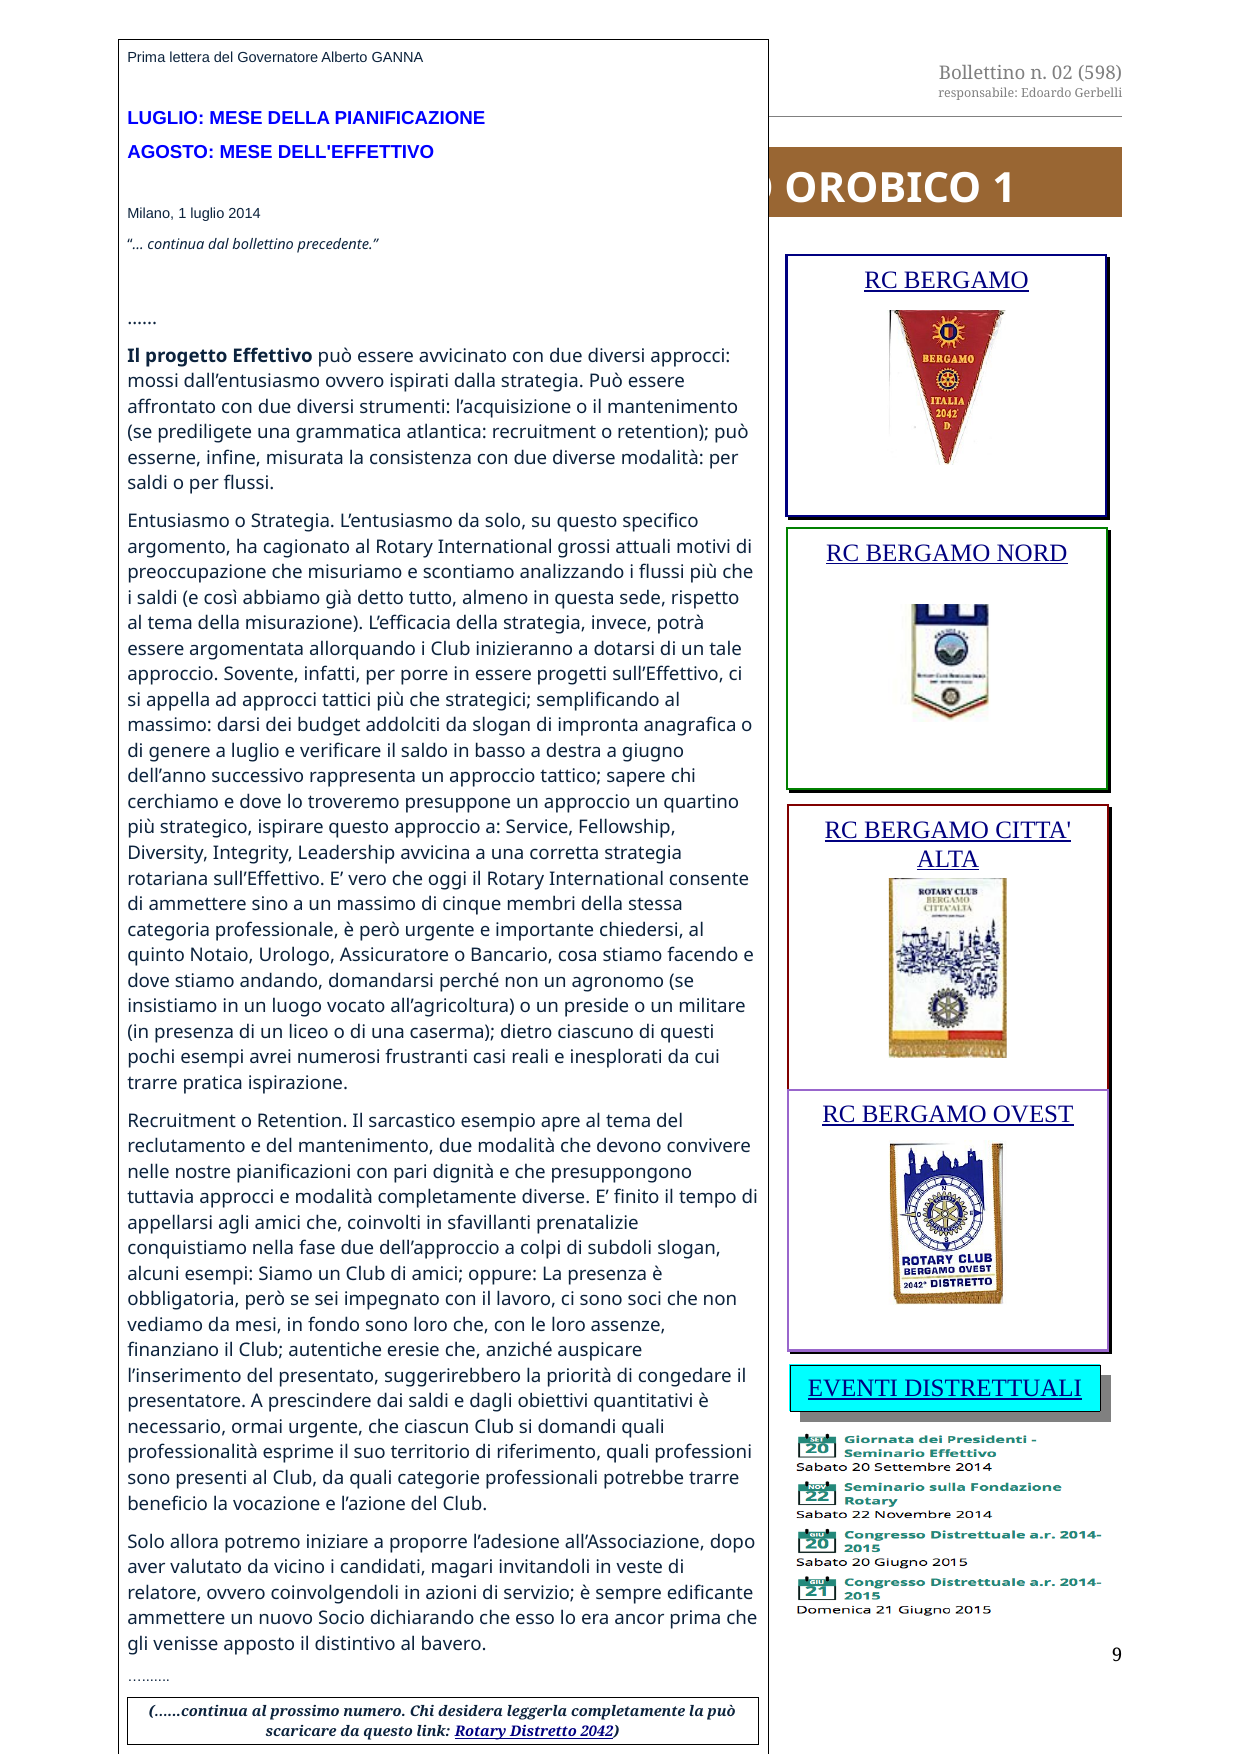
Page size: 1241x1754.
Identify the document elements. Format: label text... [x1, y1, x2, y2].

text …....... [127, 1668, 759, 1685]
text Milano, 1 luglio 2014 [127, 204, 759, 221]
text Entusiasmo o Strategia. L’entusiasmo da solo, su questo specifico argomento, ha cagionato al Rotary International grossi attuali motivi di preoccupazione che misuriamo e scontiamo analizzando i flussi più che i saldi (e così abbiamo già detto tutto, almeno in questa sede, rispetto al tema della misurazione). L’efficacia della strategia, invece, potrà essere argomentata allorquando i Club inizieranno a dotarsi di un tale approccio. Sovente, infatti, per porre in essere progetti sull’Effettivo, ci si appella ad approcci tattici più che strategici; semplificando al massimo: darsi dei budget addolciti da slogan di impronta anagrafica o di genere a luglio e verificare il saldo in basso a destra a giugno dell’anno successivo rappresenta un approccio tattico; sapere chi cerchiamo e dove lo troveremo presuppone un approccio un quartino più strategico, ispirare questo approccio a: Service, Fellowship, Diversity, Integrity, Leadership avvicina a una corretta strategia rotariana sull’Effettivo. E’ vero che oggi il Rotary International consente di ammettere sino a un massimo di cinque membri della stessa categoria professionale, è però urgente e importante chiedersi, al quinto Notaio, Urologo, Assicuratore o Bancario, cosa stiamo facendo e dove stiamo andando, domandarsi perché non un agronomo (se insistiamo in un luogo vocato all’agricoltura) o un preside o un militare (in presenza di un liceo o di una caserma); dietro ciascuno di questi pochi esempi avrei numerosi frustranti casi reali e inesplorati da cui trarre pratica ispirazione. [127, 508, 759, 1094]
text “… continua dal bollettino precedente.” [127, 233, 759, 253]
text (…...continua al prossimo numero. Chi desidera leggerla completamente la può scaricare da questo link: Rotary Distretto 2042) [128, 1698, 758, 1744]
text RC BERGAMO [796, 265, 1096, 294]
text LUGLIO: MESE DELLA PIANIFICAZIONE [127, 107, 759, 128]
text Solo allora potremo iniziare a proporre l’adesione all’Associazione, dopo aver valutato da vicino i candidati, magari invitandoli in veste di relatore, ovvero coinvolgendoli in azioni di servizio; è sempre edificante ammettere un nuovo Socio dichiarando che esso lo era ancor prima che gli venisse apposto il distintivo al bavero. [127, 1528, 759, 1656]
text DISTRETTO 2042 – GRUPPO OROBICO 1 [769, 158, 1122, 215]
text AGOSTO: MESE DELL'EFFETTIVO [127, 141, 759, 162]
text Recruitment o Retention. Il sarcastico esempio apre al tema del reclutamento e del mantenimento, due modalità che devono convivere nelle nostre pianificazioni con pari dignità e che presuppongono tuttavia approcci e modalità completamente diverse. E’ finito il tempo di appellarsi agli amici che, coinvolti in sfavillanti prenatalizie conquistiamo nella fase due dell’approccio a colpi di subdoli slogan, alcuni esempi: Siamo un Club di amici; oppure: La presenza è obbligatoria, però se sei impegnato con il lavoro, ci sono soci che non vediamo da mesi, in fondo sono loro che, con le loro assenze, finanziano il Club; autentiche eresie che, anziché auspicare l’inserimento del presentato, suggerirebbero la priorità di congedare il presentatore. A prescindere dai saldi e dagli obiettivi quantitativi è necessario, ormai urgente, che ciascun Club si domandi quali professionalità esprime il suo territorio di riferimento, quali professioni sono presenti al Club, da quali categorie professionali potrebbe trarre beneficio la vocazione e l’azione del Club. [127, 1107, 759, 1515]
picture [888, 604, 1006, 722]
text …... [127, 304, 759, 329]
picture [790, 1431, 1110, 1620]
text RC BERGAMO NORD [797, 538, 1097, 567]
picture [888, 1140, 1007, 1305]
text RC BERGAMO CITTA' ALTA [798, 815, 1098, 873]
text Prima lettera del Governatore Alberto GANNA [127, 48, 759, 65]
text Il progetto Effettivo può essere avvicinato con due diversi approcci: mossi dall’entusiasmo ovvero ispirati dalla strategia. Può essere affrontato con due diversi strumenti: l’acquisizione o il mantenimento (se prediligete una grammatica atlantica: recruitment o retention); può esserne, infine, misurata la consistenza con due diverse modalità: per saldi o per flussi. [127, 342, 759, 495]
picture [887, 310, 1006, 465]
text EVENTI DISTRETTUALI [798, 1373, 1091, 1402]
picture [888, 878, 1007, 1058]
text RC BERGAMO OVEST [798, 1099, 1098, 1128]
